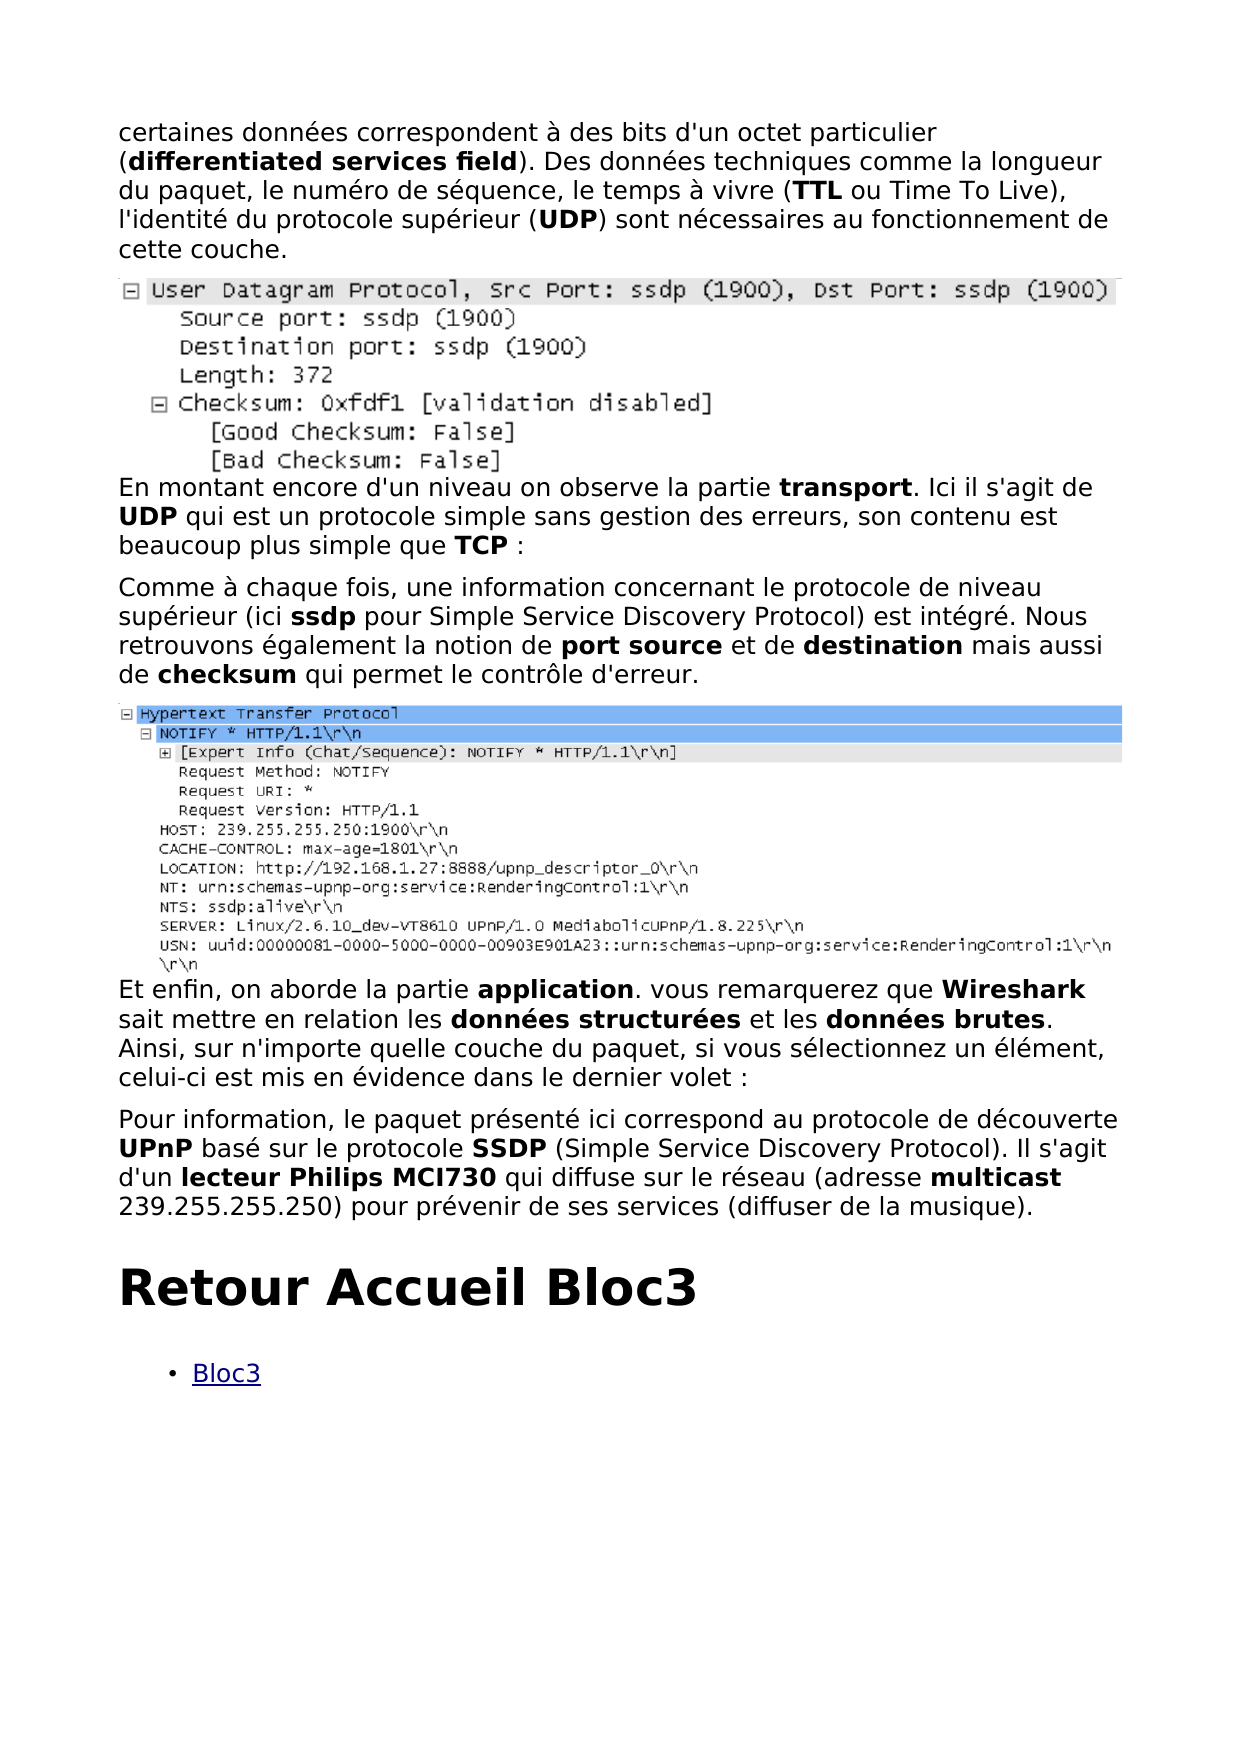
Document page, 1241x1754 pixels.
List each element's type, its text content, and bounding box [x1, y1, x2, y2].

list Bloc3 [177, 1359, 1122, 1388]
subtitle Retour Accueil Bloc3 [118, 1259, 1122, 1317]
picture [118, 702, 1123, 976]
picture [118, 276, 1123, 474]
text Et enfin, on aborde la partie application. vous remarquerez que Wireshark sait mettre en relation les données structurées et les données brutes. Ainsi, sur n'importe quelle couche du paquet, si vous sélectionnez un élément, celui-ci est mis en évidence dans le dernier volet : [118, 976, 1122, 1092]
text Pour information, le paquet présenté ici correspond au protocole de découverte UPnP basé sur le protocole SSDP (Simple Service Discovery Protocol). Il s'agit d'un lecteur Philips MCI730 qui diffuse sur le réseau (adresse multicast 239.255.255.250) pour prévenir de ses services (diffuser de la musique). [118, 1105, 1122, 1221]
text En montant encore d'un niveau on observe la partie transport. Ici il s'agit de UDP qui est un protocole simple sans gestion des erreurs, son contenu est beaucoup plus simple que TCP : [118, 474, 1122, 561]
text certaines données correspondent à des bits d'un octet particulier (differentiated services field). Des données techniques comme la longueur du paquet, le numéro de séquence, le temps à vivre (TTL ou Time To Live), l'identité du protocole supérieur (UDP) sont nécessaires au fonctionnement de cette couche. [118, 118, 1122, 264]
text Comme à chaque fois, une information concernant le protocole de niveau supérieur (ici ssdp pour Simple Service Discovery Protocol) est intégré. Nous retrouvons également la notion de port source et de destination mais aussi de checksum qui permet le contrôle d'erreur. [118, 573, 1122, 690]
